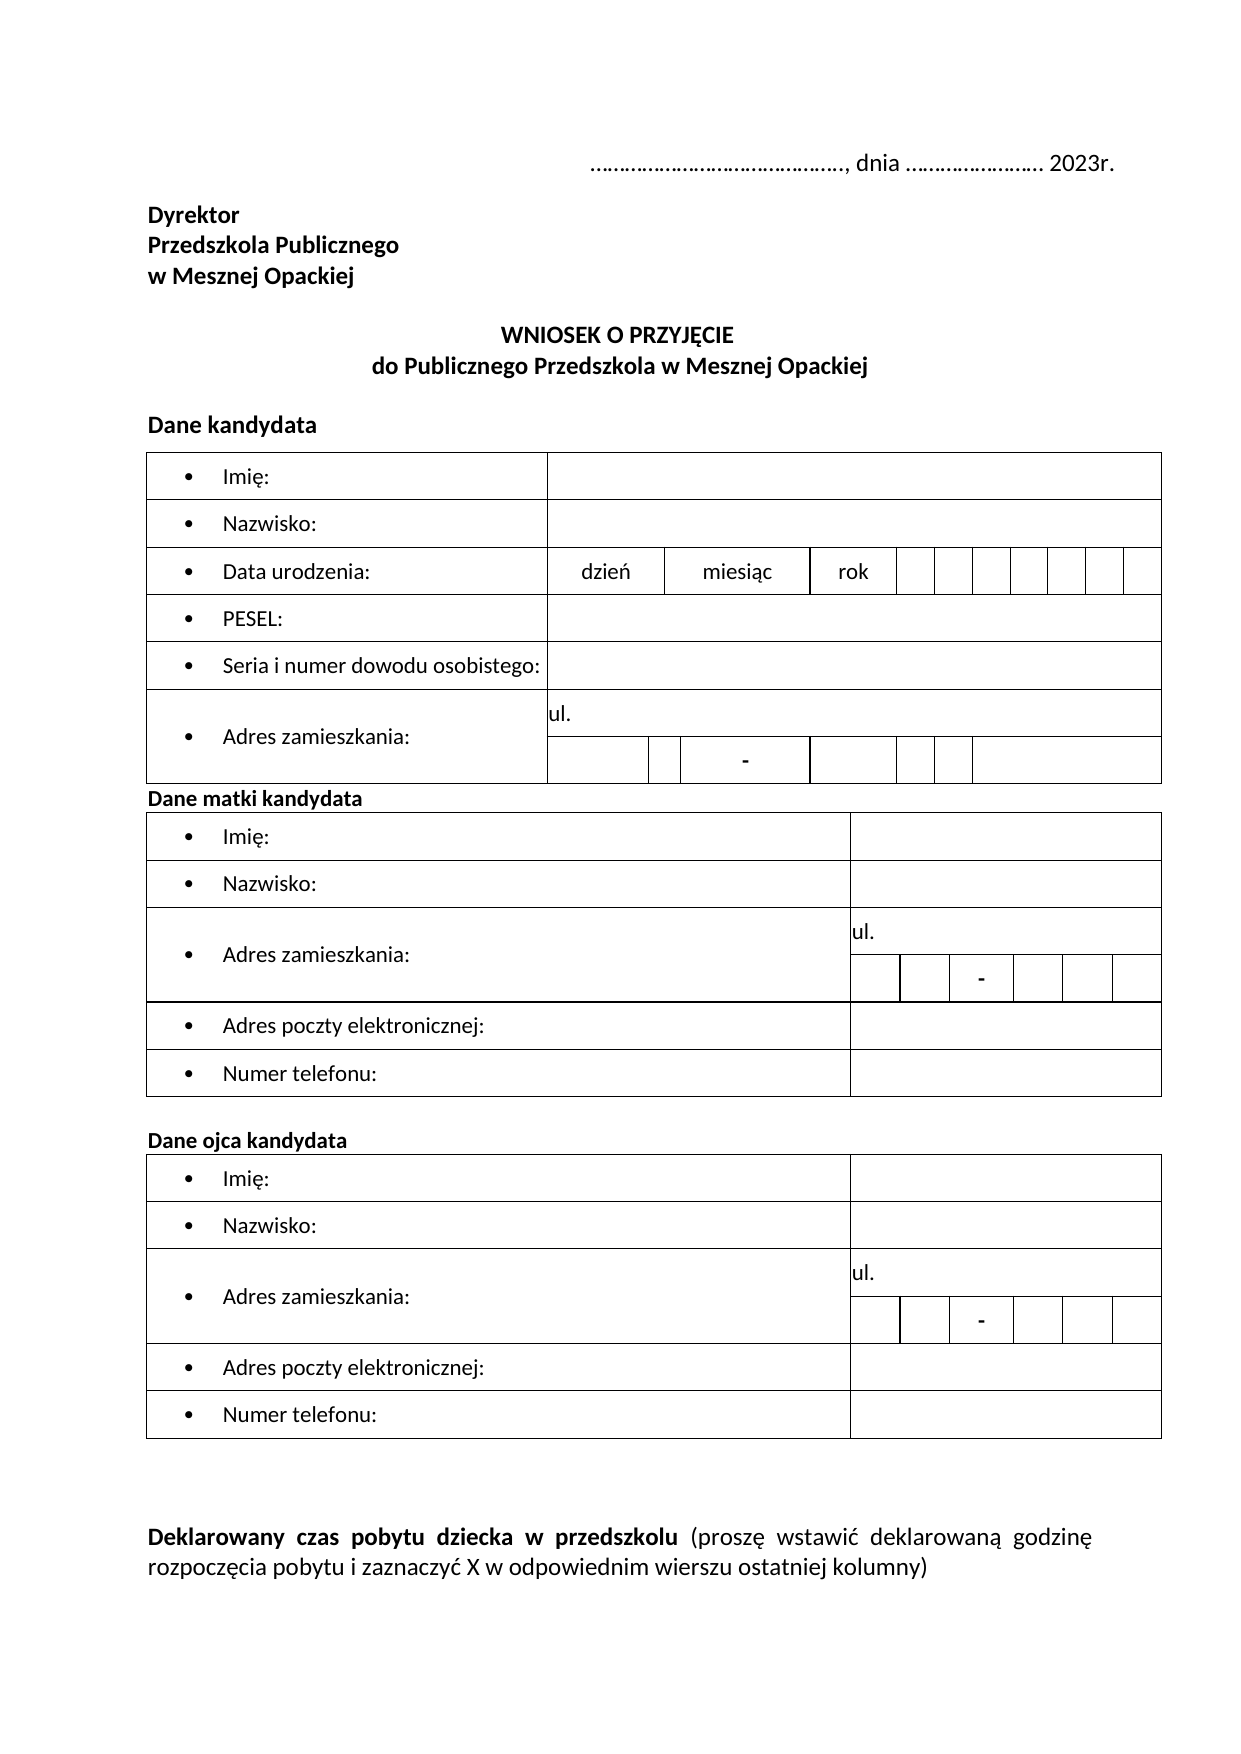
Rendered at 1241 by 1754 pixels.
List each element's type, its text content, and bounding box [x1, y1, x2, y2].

table_cell Numer telefonu: [147, 1050, 850, 1096]
table_cell [1063, 955, 1112, 1001]
table_cell Adres poczty elektronicznej: [147, 1003, 850, 1049]
table_cell Data urodzenia: [147, 548, 547, 594]
table_cell Adres zamieszkania: [147, 1249, 850, 1343]
table_cell [851, 1050, 1161, 1096]
text WNIOSEK O PRZYJĘCIE [148, 319, 1093, 350]
table_cell [548, 500, 1161, 547]
text Dyrektor [148, 199, 1093, 229]
table_header [548, 453, 1161, 499]
table_cell [1086, 548, 1123, 594]
table_cell Adres zamieszkania: [147, 690, 547, 783]
table_cell Numer telefonu: [147, 1391, 850, 1437]
table_cell [1124, 548, 1161, 594]
table_cell [851, 1003, 1161, 1049]
table_cell ul. [548, 690, 1161, 736]
table_cell [897, 548, 934, 594]
table_cell [649, 737, 680, 783]
table_cell [935, 548, 972, 594]
text Deklarowany czas pobytu dziecka w przedszkolu (proszę wstawić deklarowaną godzinę rozpoczęcia pobytu i zaznaczyć X w odpowiednim wierszu ostatniej kolumny) [148, 1521, 1093, 1582]
table_cell ul. [851, 1249, 1161, 1296]
text Dane matki kandydata [148, 784, 1093, 812]
table_cell [897, 737, 934, 783]
table_cell - [681, 737, 809, 783]
text Dane kandydata [148, 409, 1093, 439]
table_cell miesiąc [665, 548, 809, 594]
table_cell [901, 1297, 949, 1343]
table_header Imię: [147, 1155, 850, 1201]
table_cell [851, 1344, 1161, 1390]
text Dane ojca kandydata [148, 1126, 1093, 1154]
table_cell [973, 548, 1010, 594]
table_cell [548, 595, 1161, 641]
table_cell Nazwisko: [147, 861, 850, 907]
table_cell [811, 737, 896, 783]
text …………………………………….., dnia …………………… 2023r. [516, 148, 1240, 178]
table_cell [548, 642, 1161, 688]
table_cell rok [811, 548, 896, 594]
table_cell Nazwisko: [147, 500, 547, 547]
table_cell [851, 861, 1161, 907]
table_header [851, 1155, 1161, 1201]
table_cell [1014, 1297, 1062, 1343]
table_cell - [950, 1297, 1013, 1343]
table_cell Nazwisko: [147, 1202, 850, 1248]
table_cell - [950, 955, 1013, 1001]
text w Mesznej Opackiej [148, 260, 1093, 291]
table_cell [851, 955, 899, 1001]
text Przedszkola Publicznego [148, 229, 1093, 260]
table_cell [851, 1297, 899, 1343]
table_cell [1048, 548, 1085, 594]
table_cell [851, 1202, 1161, 1248]
table_cell [1011, 548, 1047, 594]
table_cell PESEL: [147, 595, 547, 641]
table_cell [901, 955, 949, 1001]
table_cell Adres zamieszkania: [147, 908, 850, 1001]
text do Publicznego Przedszkola w Mesznej Opackiej [148, 350, 1093, 380]
table_cell dzień [548, 548, 664, 594]
table_cell [851, 1391, 1161, 1437]
table_header Imię: [147, 453, 547, 499]
table_cell [548, 737, 648, 783]
table_cell [1063, 1297, 1112, 1343]
table_cell [1014, 955, 1062, 1001]
table_cell [1113, 1297, 1161, 1343]
table_cell [935, 737, 972, 783]
table_cell Adres poczty elektronicznej: [147, 1344, 850, 1390]
table_header Imię: [147, 813, 850, 859]
table_cell [973, 737, 1161, 783]
table_cell ul. [851, 908, 1161, 954]
table_cell Seria i numer dowodu osobistego: [147, 642, 547, 688]
table_cell [1113, 955, 1161, 1001]
table_header [851, 813, 1161, 859]
